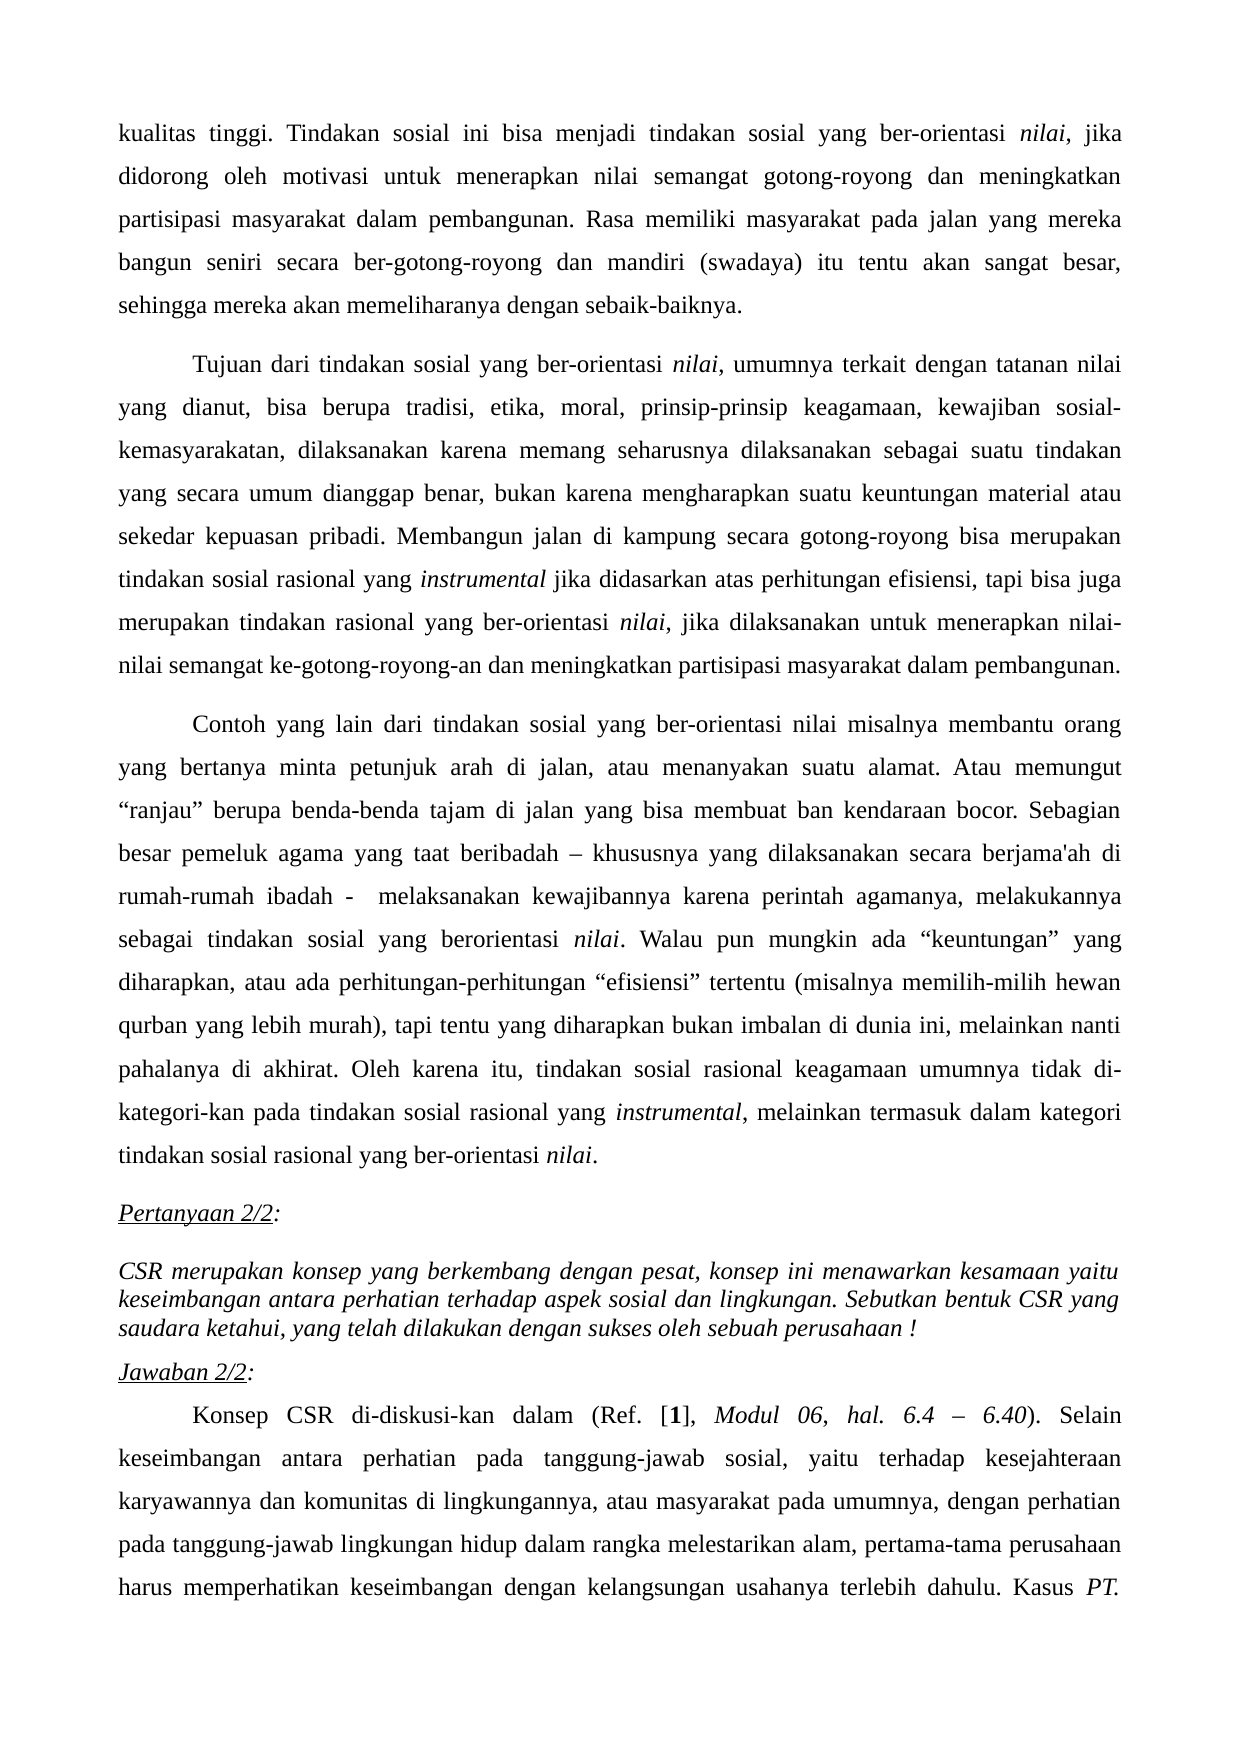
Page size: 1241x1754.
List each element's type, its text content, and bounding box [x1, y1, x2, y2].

text CSR merupakan konsep yang berkembang dengan pesat, konsep ini menawarkan kesamaan yaitu keseimbangan antara perhatian terhadap aspek sosial dan lingkungan. Sebutkan bentuk CSR yang saudara ketahui, yang telah dilakukan dengan sukses oleh sebuah perusahaan ! [118, 1256, 1122, 1342]
text Tujuan dari tindakan sosial yang ber-orientasi nilai, umumnya terkait dengan tatanan nilai yang dianut, bisa berupa tradisi, etika, moral, prinsip-prinsip keagamaan, kewajiban sosial-kemasyarakatan, dilaksanakan karena memang seharusnya dilaksanakan sebagai suatu tindakan yang secara umum dianggap benar, bukan karena mengharapkan suatu keuntungan material atau sekedar kepuasan pribadi. Membangun jalan di kampung secara gotong-royong bisa merupakan tindakan sosial rasional yang instrumental jika didasarkan atas perhitungan efisiensi, tapi bisa juga merupakan tindakan rasional yang ber-orientasi nilai, jika dilaksanakan untuk menerapkan nilai-nilai semangat ke-gotong-royong-an dan meningkatkan partisipasi masyarakat dalam pembangunan. [118, 349, 1122, 679]
text Contoh yang lain dari tindakan sosial yang ber-orientasi nilai misalnya membantu orang yang bertanya minta petunjuk arah di jalan, atau menanyakan suatu alamat. Atau memungut “ranjau” berupa benda-benda tajam di jalan yang bisa membuat ban kendaraan bocor. Sebagian besar pemeluk agama yang taat beribadah – khususnya yang dilaksanakan secara berjama'ah di rumah-rumah ibadah - melaksanakan kewajibannya karena perintah agamanya, melakukannya sebagai tindakan sosial yang berorientasi nilai. Walau pun mungkin ada “keuntungan” yang diharapkan, atau ada perhitungan-perhitungan “efisiensi” tertentu (misalnya memilih-milih hewan qurban yang lebih murah), tapi tentu yang diharapkan bukan imbalan di dunia ini, melainkan nanti pahalanya di akhirat. Oleh karena itu, tindakan sosial rasional keagamaan umumnya tidak di-kategori-kan pada tindakan sosial rasional yang instrumental, melainkan termasuk dalam kategori tindakan sosial rasional yang ber-orientasi nilai. [118, 709, 1122, 1169]
text kualitas tinggi. Tindakan sosial ini bisa menjadi tindakan sosial yang ber-orientasi nilai, jika didorong oleh motivasi untuk menerapkan nilai semangat gotong-royong dan meningkatkan partisipasi masyarakat dalam pembangunan. Rasa memiliki masyarakat pada jalan yang mereka bangun seniri secara ber-gotong-royong dan mandiri (swadaya) itu tentu akan sangat besar, sehingga mereka akan memeliharanya dengan sebaik-baiknya. [118, 118, 1122, 319]
text Jawaban 2/2: [118, 1357, 1122, 1385]
text Pertanyaan 2/2: [118, 1198, 1122, 1227]
text Konsep CSR di-diskusi-kan dalam (Ref. [1], Modul 06, hal. 6.4 – 6.40). Selain keseimbangan antara perhatian pada tanggung-jawab sosial, yaitu terhadap kesejahteraan karyawannya dan komunitas di lingkungannya, atau masyarakat pada umumnya, dengan perhatian pada tanggung-jawab lingkungan hidup dalam rangka melestarikan alam, pertama-tama perusahaan harus memperhatikan keseimbangan dengan kelangsungan usahanya terlebih dahulu. Kasus PT. [118, 1400, 1122, 1601]
